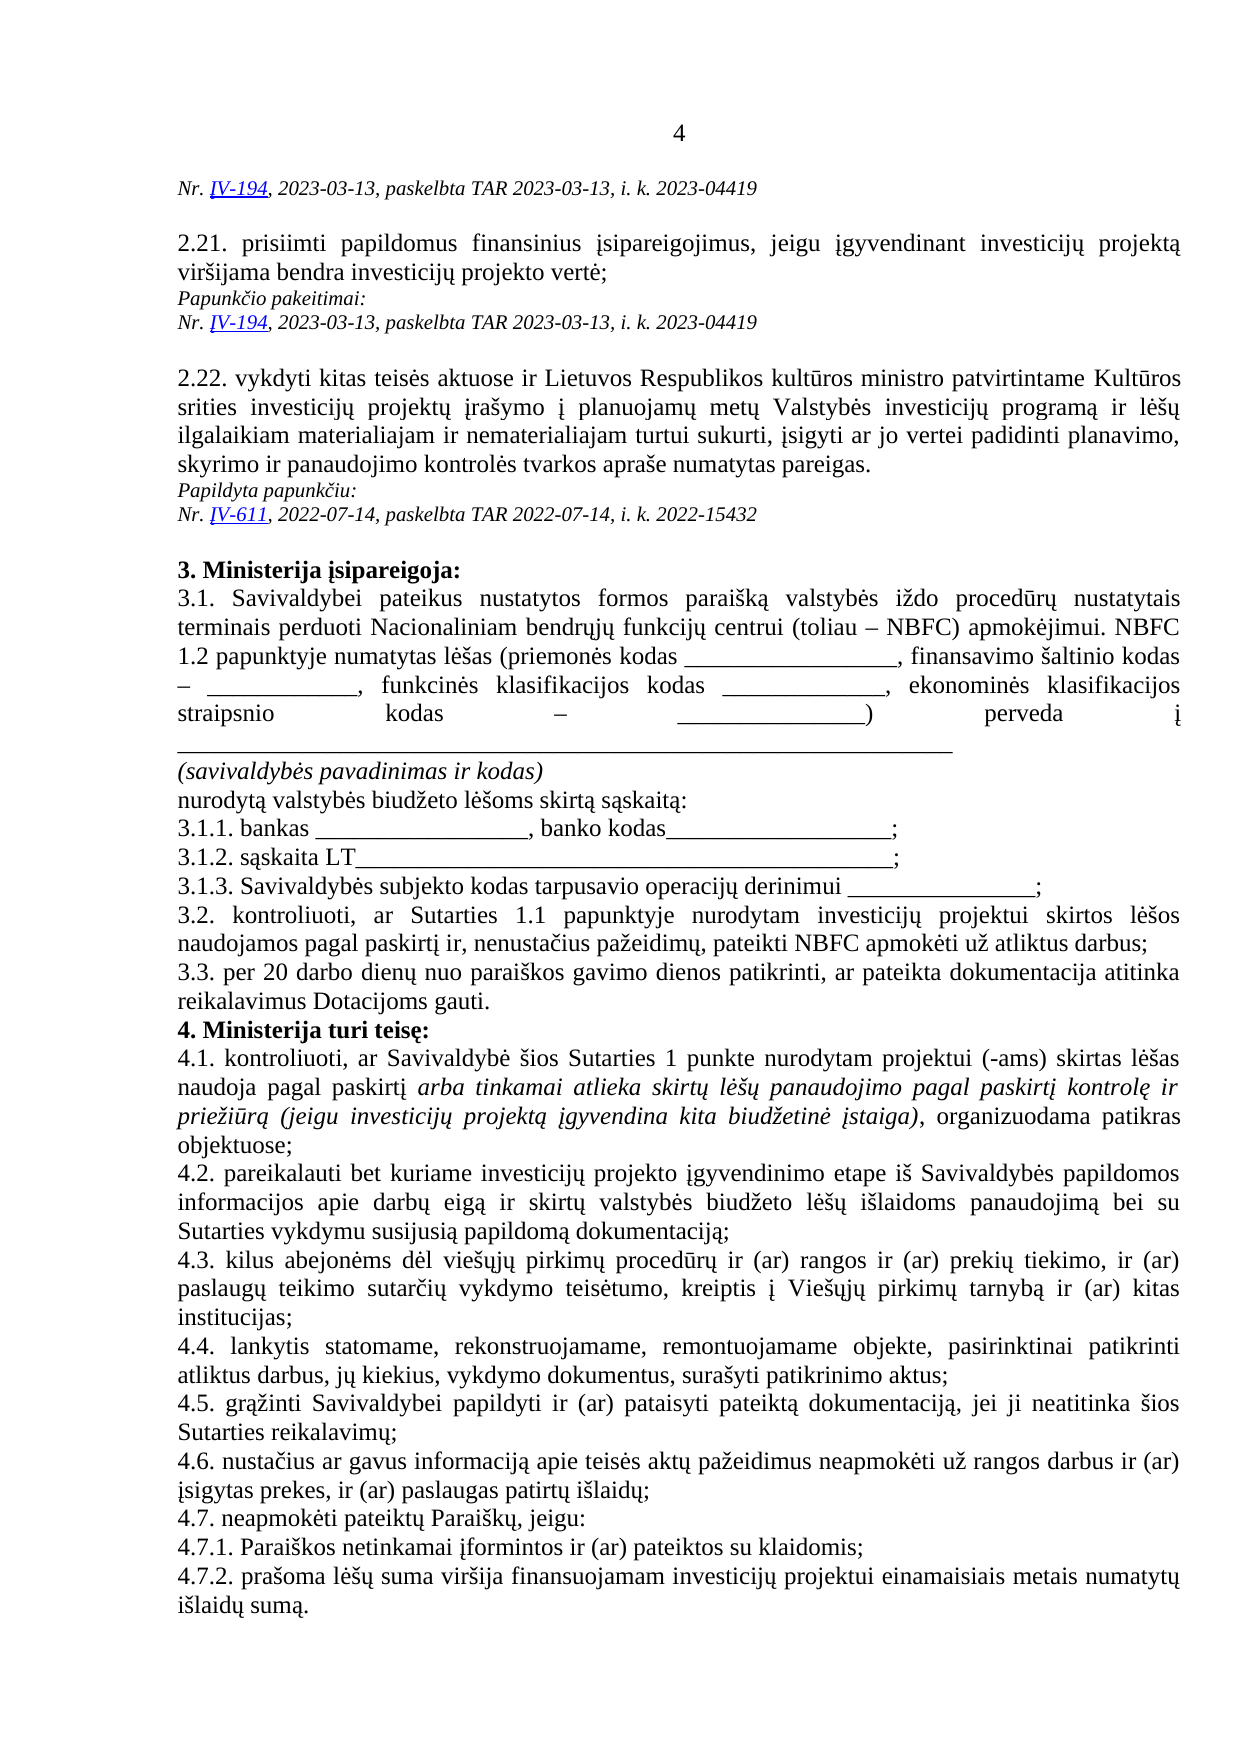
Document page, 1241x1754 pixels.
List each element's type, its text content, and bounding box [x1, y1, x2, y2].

text 3.1.2. sąskaita LT___________________________________________; [177, 842, 1181, 871]
text 4.7. neapmokėti pateiktų Paraiškų, jeigu: [177, 1503, 1181, 1532]
text 3.2. kontroliuoti, ar Sutarties 1.1 papunktyje nurodytam investicijų projektui skirtos lėšos naudojamos pagal paskirtį ir, nenustačius pažeidimų, pateikti NBFC apmokėti už atliktus darbus; [177, 900, 1181, 957]
text 4.6. nustačius ar gavus informaciją apie teisės aktų pažeidimus neapmokėti už rangos darbus ir (ar) įsigytas prekes, ir (ar) paslaugas patirtų išlaidų; [177, 1446, 1181, 1503]
text 3.1.1. bankas _________________, banko kodas__________________; [177, 813, 1181, 842]
text nurodytą valstybės biudžeto lėšoms skirtą sąskaitą: [177, 785, 1181, 813]
text Papunkčio pakeitimai: [177, 286, 1181, 310]
text 4.3. kilus abejonėms dėl viešųjų pirkimų procedūrų ir (ar) rangos ir (ar) prekių tiekimo, ir (ar) paslaugų teikimo sutarčių vykdymo teisėtumo, kreiptis į Viešųjų pirkimų tarnybą ir (ar) kitas institucijas; [177, 1245, 1181, 1331]
text 4.4. lankytis statomame, rekonstruojamame, remontuojamame objekte, pasirinktinai patikrinti atliktus darbus, jų kiekius, vykdymo dokumentus, surašyti patikrinimo aktus; [177, 1331, 1181, 1388]
text 4.7.1. Paraiškos netinkamai įformintos ir (ar) pateiktos su klaidomis; [177, 1532, 1181, 1561]
text (savivaldybės pavadinimas ir kodas) [177, 756, 1181, 785]
text 4.1. kontroliuoti, ar Savivaldybė šios Sutarties 1 punkte nurodytam projektui (-ams) skirtas lėšas naudoja pagal paskirtį arba tinkamai atlieka skirtų lėšų panaudojimo pagal paskirtį kontrolę ir priežiūrą (jeigu investicijų projektą įgyvendina kita biudžetinė įstaiga), organizuodama patikras objektuose; [177, 1043, 1181, 1158]
text Nr. ĮV-194, 2023-03-13, paskelbta TAR 2023-03-13, i. k. 2023-04419 [177, 310, 1181, 334]
text 3. Ministerija įsipareigoja: [177, 555, 1181, 583]
text Nr. ĮV-194, 2023-03-13, paskelbta TAR 2023-03-13, i. k. 2023-04419 [177, 176, 1181, 200]
text 3.3. per 20 darbo dienų nuo paraiškos gavimo dienos patikrinti, ar pateikta dokumentacija atitinka reikalavimus Dotacijoms gauti. [177, 957, 1181, 1015]
text Papildyta papunkčiu: [177, 478, 1181, 502]
text 4.5. grąžinti Savivaldybei papildyti ir (ar) pataisyti pateiktą dokumentaciją, jei ji neatitinka šios Sutarties reikalavimų; [177, 1388, 1181, 1446]
text Nr. ĮV-611, 2022-07-14, paskelbta TAR 2022-07-14, i. k. 2022-15432 [177, 502, 1181, 526]
text 3.1.3. Savivaldybės subjekto kodas tarpusavio operacijų derinimui _______________; [177, 871, 1181, 900]
text 4.7.2. prašoma lėšų suma viršija finansuojamam investicijų projektui einamaisiais metais numatytų išlaidų sumą. [177, 1561, 1181, 1618]
text 3.1. Savivaldybei pateikus nustatytos formos paraišką valstybės iždo procedūrų nustatytais terminais perduoti Nacionaliniam bendrųjų funkcijų centrui (toliau – NBFC) apmokėjimui. NBFC 1.2 papunktyje numatytas lėšas (priemonės kodas _________________, finansavimo šaltinio kodas – ____________, funkcinės klasifikacijos kodas _____________, ekonominės klasifikacijos straipsnio kodas – _______________) perveda į ______________________________________________________________ [177, 583, 1181, 756]
text 2.22. vykdyti kitas teisės aktuose ir Lietuvos Respublikos kultūros ministro patvirtintame Kultūros srities investicijų projektų įrašymo į planuojamų metų Valstybės investicijų programą ir lėšų ilgalaikiam materialiajam ir nematerialiajam turtui sukurti, įsigyti ar jo vertei padidinti planavimo, skyrimo ir panaudojimo kontrolės tvarkos apraše numatytas pareigas. [177, 363, 1181, 478]
text 4.2. pareikalauti bet kuriame investicijų projekto įgyvendinimo etape iš Savivaldybės papildomos informacijos apie darbų eigą ir skirtų valstybės biudžeto lėšų išlaidoms panaudojimą bei su Sutarties vykdymu susijusią papildomą dokumentaciją; [177, 1158, 1181, 1245]
text 2.21. prisiimti papildomus finansinius įsipareigojimus, jeigu įgyvendinant investicijų projektą viršijama bendra investicijų projekto vertė; [177, 228, 1181, 286]
text 4. Ministerija turi teisę: [177, 1015, 1181, 1043]
